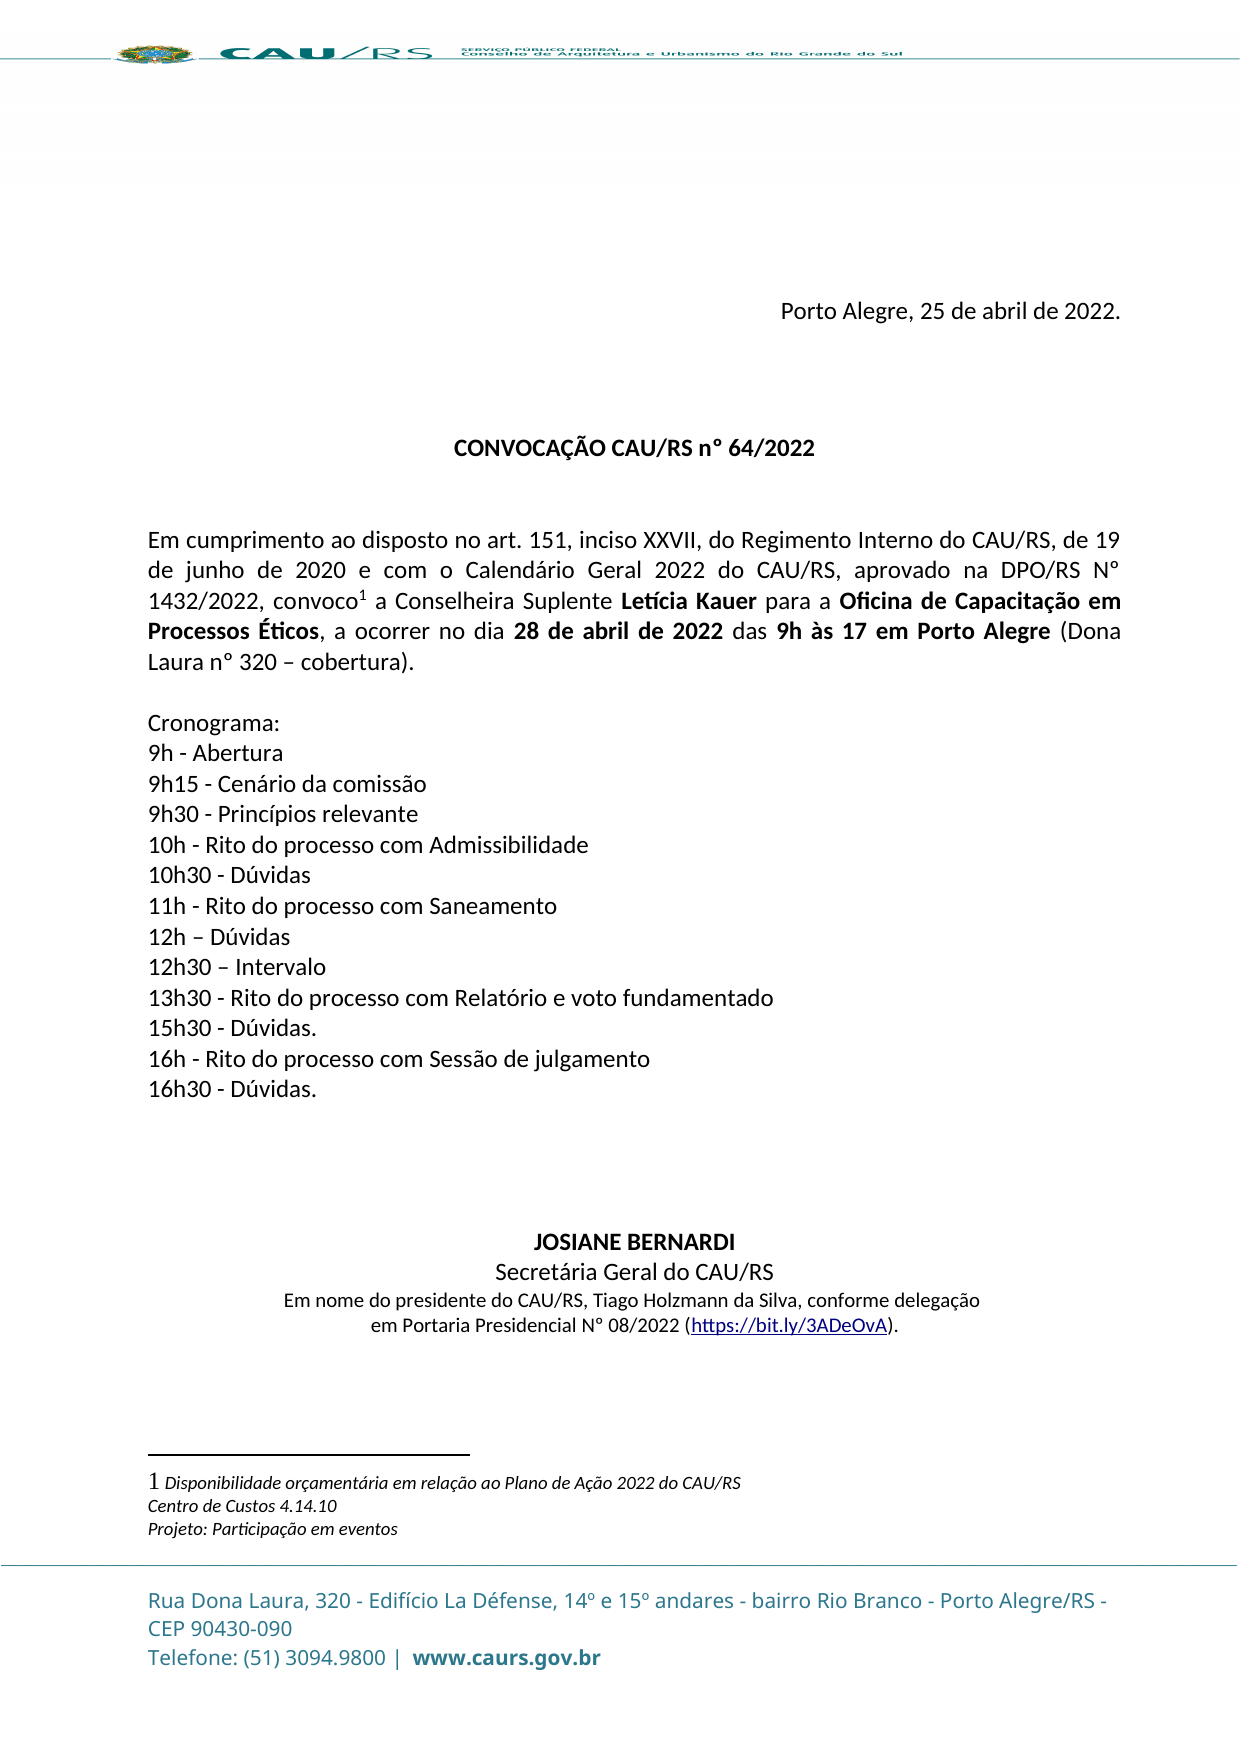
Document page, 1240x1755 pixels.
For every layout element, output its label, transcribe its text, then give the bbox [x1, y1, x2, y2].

text 9h - Abertura [148, 738, 1121, 768]
text 9h30 - Princípios relevante [148, 799, 1121, 829]
text Secretária Geral do CAU/RS [148, 1256, 1121, 1287]
text 10h30 - Dúvidas [148, 860, 1121, 890]
text 10h - Rito do processo com Admissibilidade [148, 829, 1121, 860]
text Porto Alegre, 25 de abril de 2022. [148, 295, 1121, 326]
text 12h – Dúvidas [148, 921, 1121, 951]
text Em nome do presidente do CAU/RS, Tiago Holzmann da Silva, conforme delegação em Portaria Presidencial Nº 08/2022 (https://bit.ly/3ADeOvA). [148, 1287, 1121, 1338]
text 11h - Rito do processo com Saneamento [148, 890, 1121, 921]
text 12h30 – Intervalo [148, 951, 1121, 982]
text JOSIANE BERNARDI [148, 1226, 1121, 1256]
text 13h30 - Rito do processo com Relatório e voto fundamentado [148, 982, 1121, 1012]
text 16h - Rito do processo com Sessão de julgamento [148, 1043, 1121, 1073]
text CONVOCAÇÃO CAU/RS nº 64/2022 [148, 432, 1121, 463]
text Em cumprimento ao disposto no art. 151, inciso XXVII, do Regimento Interno do CAU/RS, de 19 de junho de 2020 e com o Calendário Geral 2022 do CAU/RS, aprovado na DPO/RS Nº 1432/2022, convoco a Conselheira Suplente Letícia Kauer para a Oficina de Capacitação em Processos Éticos, a ocorrer no dia 28 de abril de 2022 das 9h às 17 em Porto Alegre (Dona Laura nº 320 – cobertura). [148, 524, 1121, 677]
text 15h30 - Dúvidas. [148, 1012, 1121, 1043]
text 9h15 - Cenário da comissão [148, 768, 1121, 799]
text Cronograma: [148, 707, 1121, 738]
text 16h30 - Dúvidas. [148, 1073, 1121, 1104]
text Disponibilidade orçamentária em relação ao Plano de Ação 2022 do CAU/RS Centro de Custos 4.14.10 Projeto: Participação em eventos [148, 1466, 1121, 1540]
